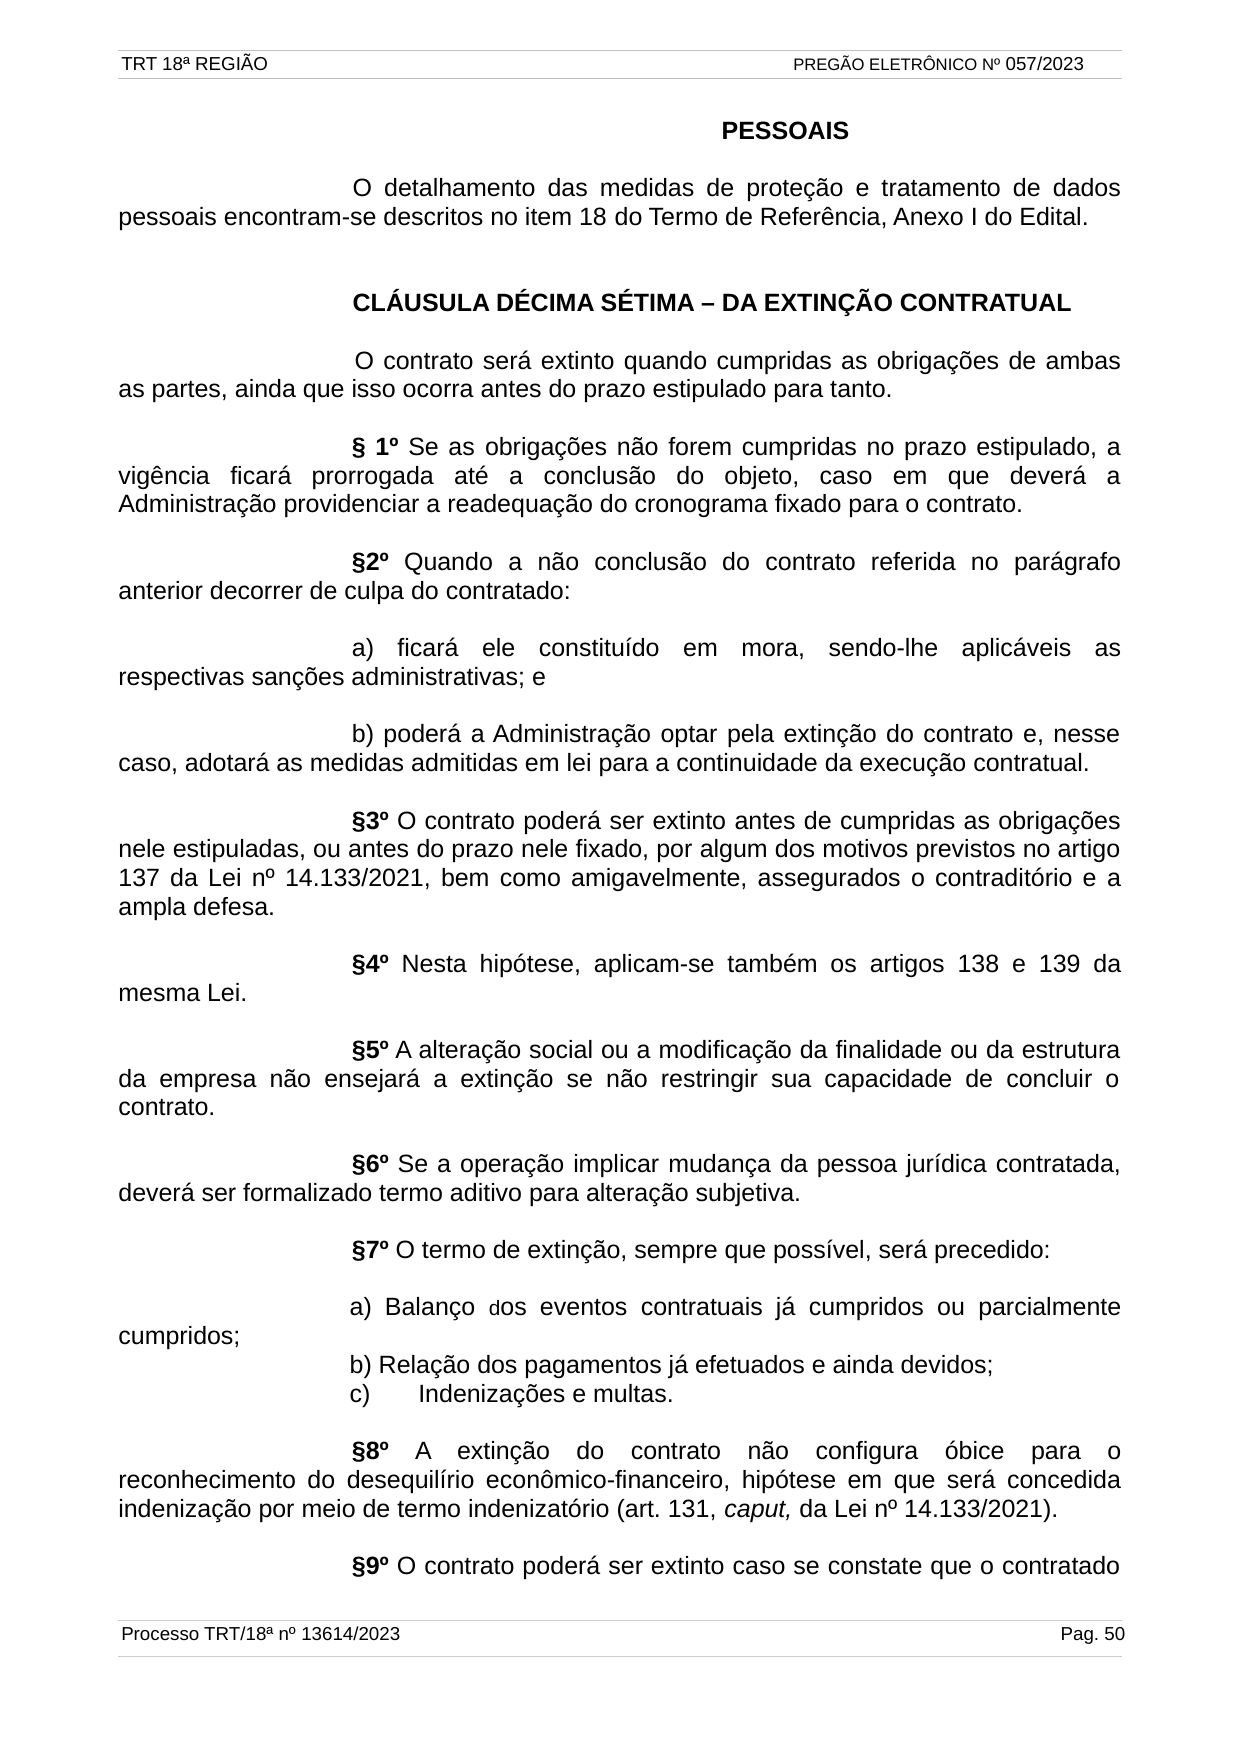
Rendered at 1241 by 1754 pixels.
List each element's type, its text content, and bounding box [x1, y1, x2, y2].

text §6º Se a operação implicar mudança da pessoa jurídica contratada, deverá ser formalizado termo aditivo para alteração subjetiva. [118, 1149, 1122, 1207]
text §5º A alteração social ou a modificação da finalidade ou da estrutura da empresa não ensejará a extinção se não restringir sua capacidade de concluir o contrato. [118, 1035, 1122, 1121]
text §8º A extinção do contrato não configura óbice para o reconhecimento do desequilírio econômico-financeiro, hipótese em que será concedida indenização por meio de termo indenizatório (art. 131, caput, da Lei nº 14.133/2021). [118, 1436, 1122, 1522]
text b) poderá a Administração optar pela extinção do contrato e, nesse caso, adotará as medidas admitidas em lei para a continuidade da execução contratual. [118, 719, 1122, 777]
text PESSOAIS [118, 116, 1122, 144]
text b) Relação dos pagamentos já efetuados e ainda devidos; [118, 1350, 1122, 1378]
list Indenizações e multas. [118, 1378, 1122, 1407]
text §7º O termo de extinção, sempre que possível, será precedido: [118, 1235, 1122, 1264]
text §2º Quando a não conclusão do contrato referida no parágrafo anterior decorrer de culpa do contratado: [118, 547, 1122, 604]
text CLÁUSULA DÉCIMA SÉTIMA – DA EXTINÇÃO CONTRATUAL [118, 288, 1122, 317]
text §3º O contrato poderá ser extinto antes de cumpridas as obrigações nele estipuladas, ou antes do prazo nele fixado, por algum dos motivos previstos no artigo 137 da Lei nº 14.133/2021, bem como amigavelmente, assegurados o contraditório e a ampla defesa. [118, 806, 1122, 921]
text a) Balanço dos eventos contratuais já cumpridos ou parcialmente cumpridos; [118, 1292, 1122, 1350]
text O contrato será extinto quando cumpridas as obrigações de ambas as partes, ainda que isso ocorra antes do prazo estipulado para tanto. [118, 346, 1122, 403]
text §4º Nesta hipótese, aplicam-se também os artigos 138 e 139 da mesma Lei. [118, 949, 1122, 1006]
text O detalhamento das medidas de proteção e tratamento de dados pessoais encontram-se descritos no item 18 do Termo de Referência, Anexo I do Edital. [118, 173, 1122, 231]
text §9º O contrato poderá ser extinto caso se constate que o contratado [118, 1551, 1122, 1580]
text § 1º Se as obrigações não forem cumpridas no prazo estipulado, a vigência ficará prorrogada até a conclusão do objeto, caso em que deverá a Administração providenciar a readequação do cronograma fixado para o contrato. [118, 432, 1122, 518]
text a) ficará ele constituído em mora, sendo-lhe aplicáveis as respectivas sanções administrativas; e [118, 633, 1122, 691]
